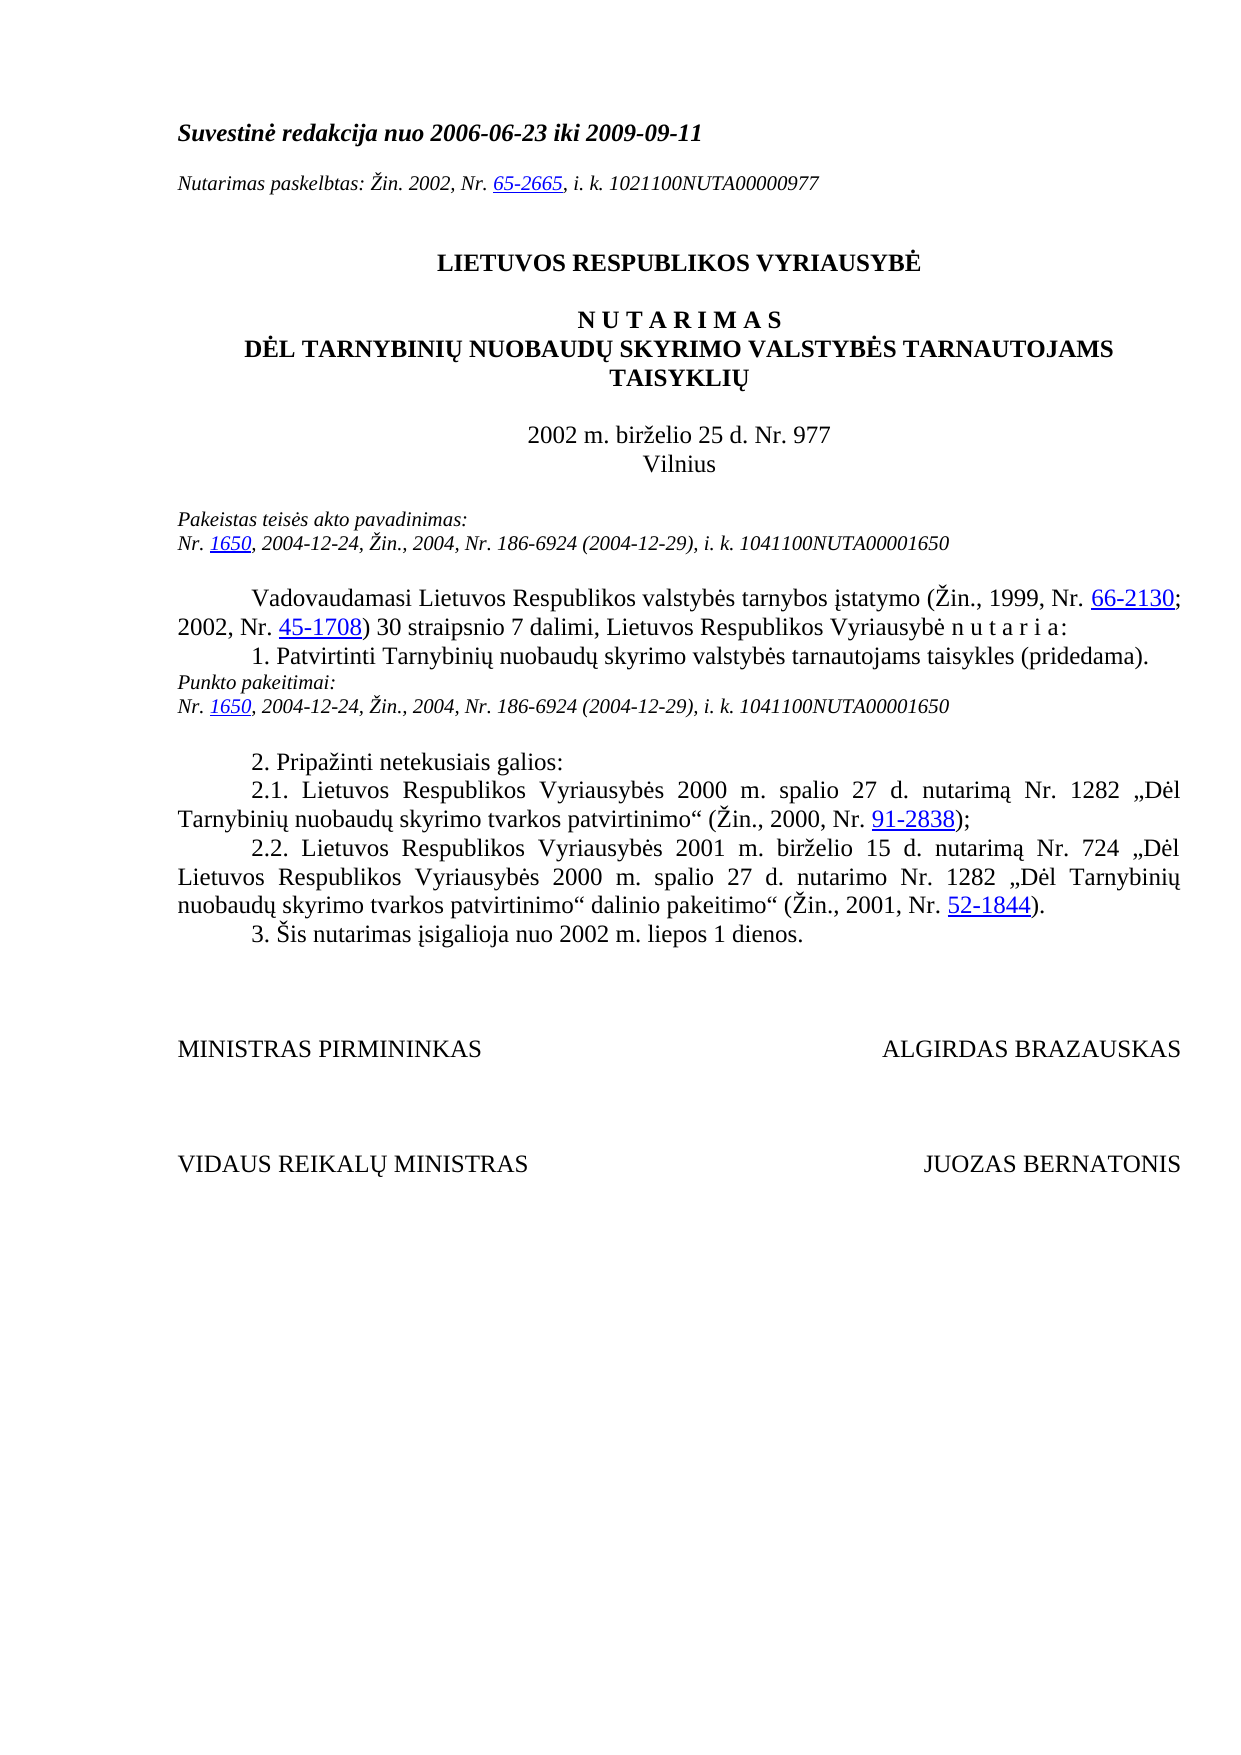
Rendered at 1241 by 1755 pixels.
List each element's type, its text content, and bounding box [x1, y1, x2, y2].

text N U T A R I M A S [177, 305, 1181, 334]
text Nutarimas paskelbtas: Žin. 2002, Nr. 65-2665, i. k. 1021100NUTA00000977 [177, 171, 1181, 195]
text Pakeistas teisės akto pavadinimas: [177, 507, 1181, 531]
text MINISTRAS PIRMININKAS ALGIRDAS BRAZAUSKAS [177, 1034, 1181, 1063]
text VIDAUS REIKALŲ MINISTRAS JUOZAS BERNATONIS [177, 1149, 1181, 1178]
text Suvestinė redakcija nuo 2006-06-23 iki 2009-09-11 [177, 118, 1181, 147]
text Nr. 1650, 2004-12-24, Žin., 2004, Nr. 186-6924 (2004-12-29), i. k. 1041100NUTA00001650 [177, 694, 1181, 718]
text 2.2. Lietuvos Respublikos Vyriausybės 2001 m. birželio 15 d. nutarimą Nr. 724 „Dėl Lietuvos Respublikos Vyriausybės 2000 m. spalio 27 d. nutarimo Nr. 1282 „Dėl Tarnybinių nuobaudų skyrimo tvarkos patvirtinimo“ dalinio pakeitimo“ (Žin., 2001, Nr. 52-1844). [177, 833, 1181, 919]
text LIETUVOS RESPUBLIKOS VYRIAUSYBĖ [177, 248, 1181, 277]
text Punkto pakeitimai: [177, 670, 1181, 694]
text DĖL TARNYBINIŲ NUOBAUDŲ SKYRIMO VALSTYBĖS TARNAUTOJAMS TAISYKLIŲ [177, 334, 1181, 392]
text Vilnius [177, 449, 1181, 478]
text Vadovaudamasi Lietuvos Respublikos valstybės tarnybos įstatymo (Žin., 1999, Nr. 66-2130; 2002, Nr. 45-1708) 30 straipsnio 7 dalimi, Lietuvos Respublikos Vyriausybė nutaria: [177, 583, 1181, 641]
text 3. Šis nutarimas įsigalioja nuo 2002 m. liepos 1 dienos. [177, 919, 1181, 948]
text 2002 m. birželio 25 d. Nr. 977 [177, 420, 1181, 449]
text Nr. 1650, 2004-12-24, Žin., 2004, Nr. 186-6924 (2004-12-29), i. k. 1041100NUTA00001650 [177, 531, 1181, 555]
text 2. Pripažinti netekusiais galios: [177, 747, 1181, 775]
text 2.1. Lietuvos Respublikos Vyriausybės 2000 m. spalio 27 d. nutarimą Nr. 1282 „Dėl Tarnybinių nuobaudų skyrimo tvarkos patvirtinimo“ (Žin., 2000, Nr. 91-2838); [177, 775, 1181, 833]
text 1. Patvirtinti Tarnybinių nuobaudų skyrimo valstybės tarnautojams taisykles (pridedama). [177, 641, 1181, 670]
